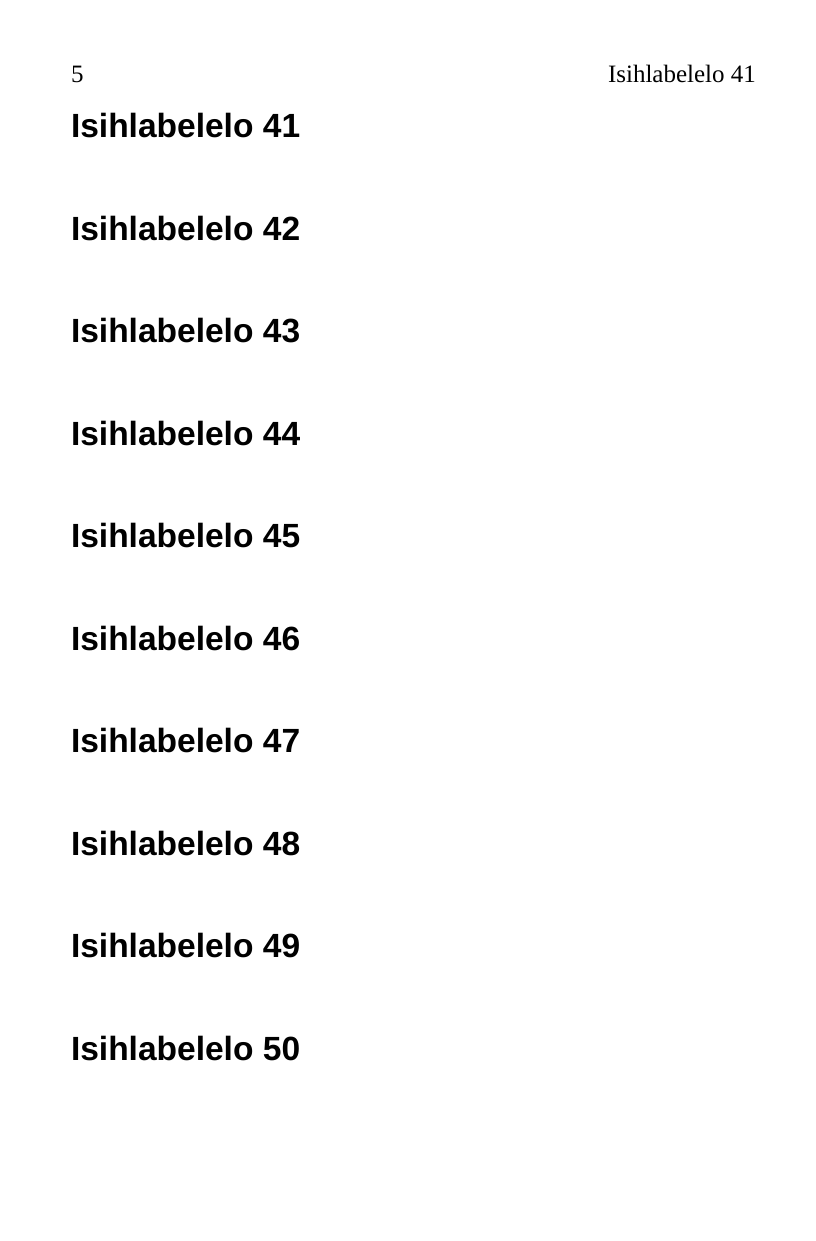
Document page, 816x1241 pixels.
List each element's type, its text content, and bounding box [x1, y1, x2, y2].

subtitle Isihlabelelo 44 [71, 414, 756, 452]
subtitle Isihlabelelo 43 [71, 311, 756, 350]
subtitle Isihlabelelo 48 [71, 824, 756, 862]
subtitle Isihlabelelo 46 [71, 619, 756, 657]
subtitle Isihlabelelo 49 [71, 926, 756, 965]
subtitle Isihlabelelo 42 [71, 209, 756, 247]
subtitle Isihlabelelo 50 [71, 1029, 756, 1067]
subtitle Isihlabelelo 41 [71, 106, 756, 145]
subtitle Isihlabelelo 45 [71, 516, 756, 555]
subtitle Isihlabelelo 47 [71, 721, 756, 760]
